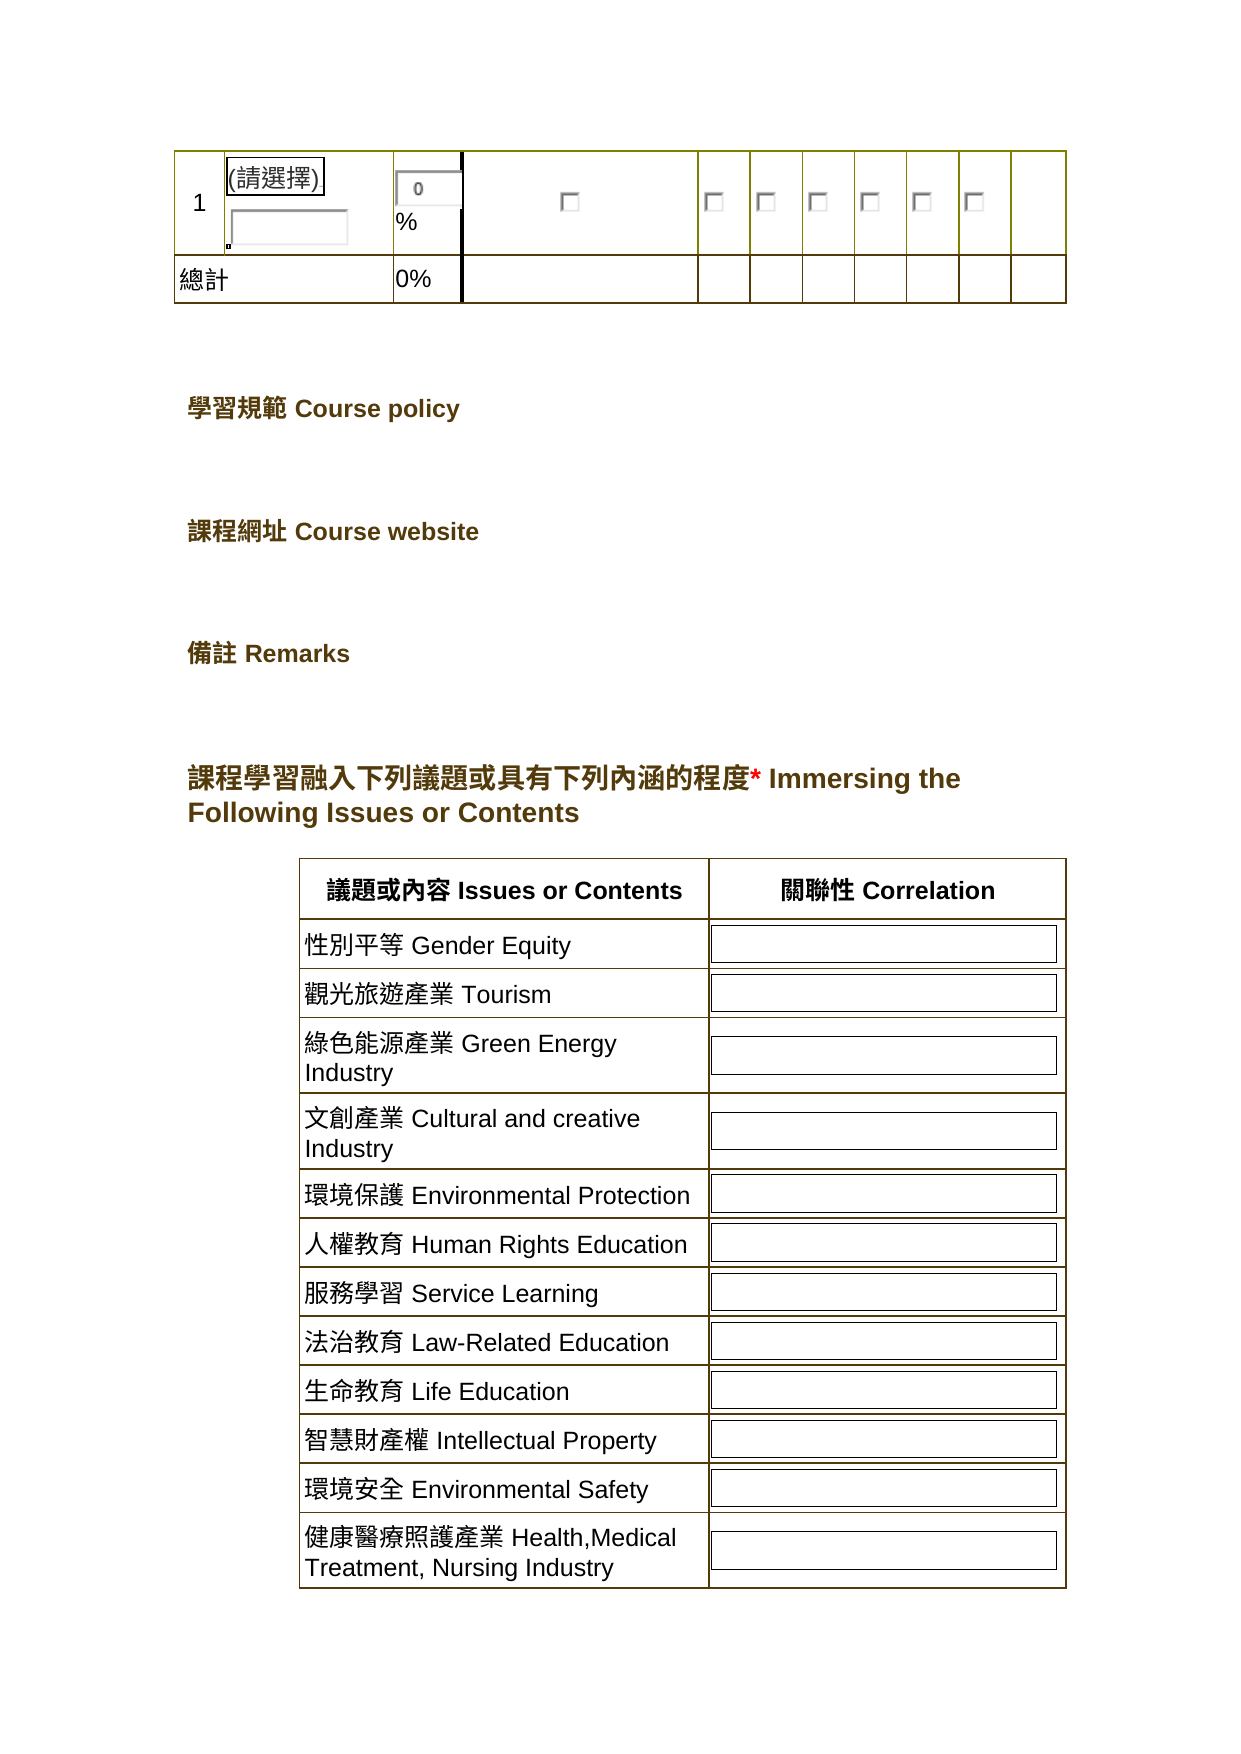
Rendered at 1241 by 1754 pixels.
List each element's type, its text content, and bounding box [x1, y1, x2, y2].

table_cell [699, 256, 749, 302]
table_cell [710, 1415, 1065, 1462]
table_cell [710, 920, 1065, 967]
table_cell 智慧財產權 Intellectual Property [300, 1415, 708, 1462]
table_cell [751, 256, 802, 302]
table_cell [699, 152, 749, 254]
table_cell [710, 1094, 1065, 1168]
table_cell [710, 1170, 1065, 1217]
table_cell 性別平等 Gender Equity [300, 920, 708, 967]
table_cell [907, 256, 958, 302]
subtitle 備註 Remarks [187, 633, 1053, 670]
table_cell [710, 1018, 1065, 1092]
table_cell (請選擇)sele ct [225, 152, 393, 254]
table_cell 法治教育 Law-Related Education [300, 1317, 708, 1364]
table_cell 綠色能源產業 Green Energy Industry [300, 1018, 708, 1092]
table_cell [803, 256, 854, 302]
table_cell [855, 152, 906, 254]
table_cell 文創產業 Cultural and creative Industry [300, 1094, 708, 1168]
table_cell [710, 1366, 1065, 1413]
table_cell 1 [175, 152, 224, 254]
table_cell [710, 1317, 1065, 1364]
table_cell [710, 1513, 1065, 1587]
table_cell [803, 152, 854, 254]
table_cell 觀光旅遊產業 Tourism [300, 969, 708, 1016]
table_cell 健康醫療照護產業 Health,Medical Treatment, Nursing Industry [300, 1513, 708, 1587]
subtitle 課程學習融入下列議題或具有下列內涵的程度* Immersing the Following Issues or Contents [187, 756, 1053, 828]
table_cell [960, 152, 1010, 254]
table_cell 0% [394, 256, 460, 302]
table_cell 總計 [175, 256, 393, 302]
table_cell [960, 256, 1010, 302]
table_cell [1012, 152, 1065, 254]
subtitle 學習規範 Course policy [187, 388, 1053, 425]
table_header 議題或內容 Issues or Contents [300, 859, 708, 918]
table_cell 生命教育 Life Education [300, 1366, 708, 1413]
table_header 關聯性 Correlation [710, 859, 1065, 918]
table_cell 人權教育 Human Rights Education [300, 1219, 708, 1266]
table_cell [751, 152, 802, 254]
table_cell [710, 1464, 1065, 1511]
table_cell [464, 152, 697, 254]
table_cell [855, 256, 906, 302]
table_cell [710, 1219, 1065, 1266]
table_cell [464, 256, 697, 302]
table_cell [1012, 256, 1065, 302]
table_cell 環境安全 Environmental Safety [300, 1464, 708, 1511]
table_cell 服務學習 Service Learning [300, 1268, 708, 1315]
subtitle 課程網址 Course website [187, 511, 1053, 547]
table_cell [907, 152, 958, 254]
table_cell [710, 969, 1065, 1016]
table_cell % [394, 152, 462, 254]
table_cell 環境保護 Environmental Protection [300, 1170, 708, 1217]
table_cell [710, 1268, 1065, 1315]
